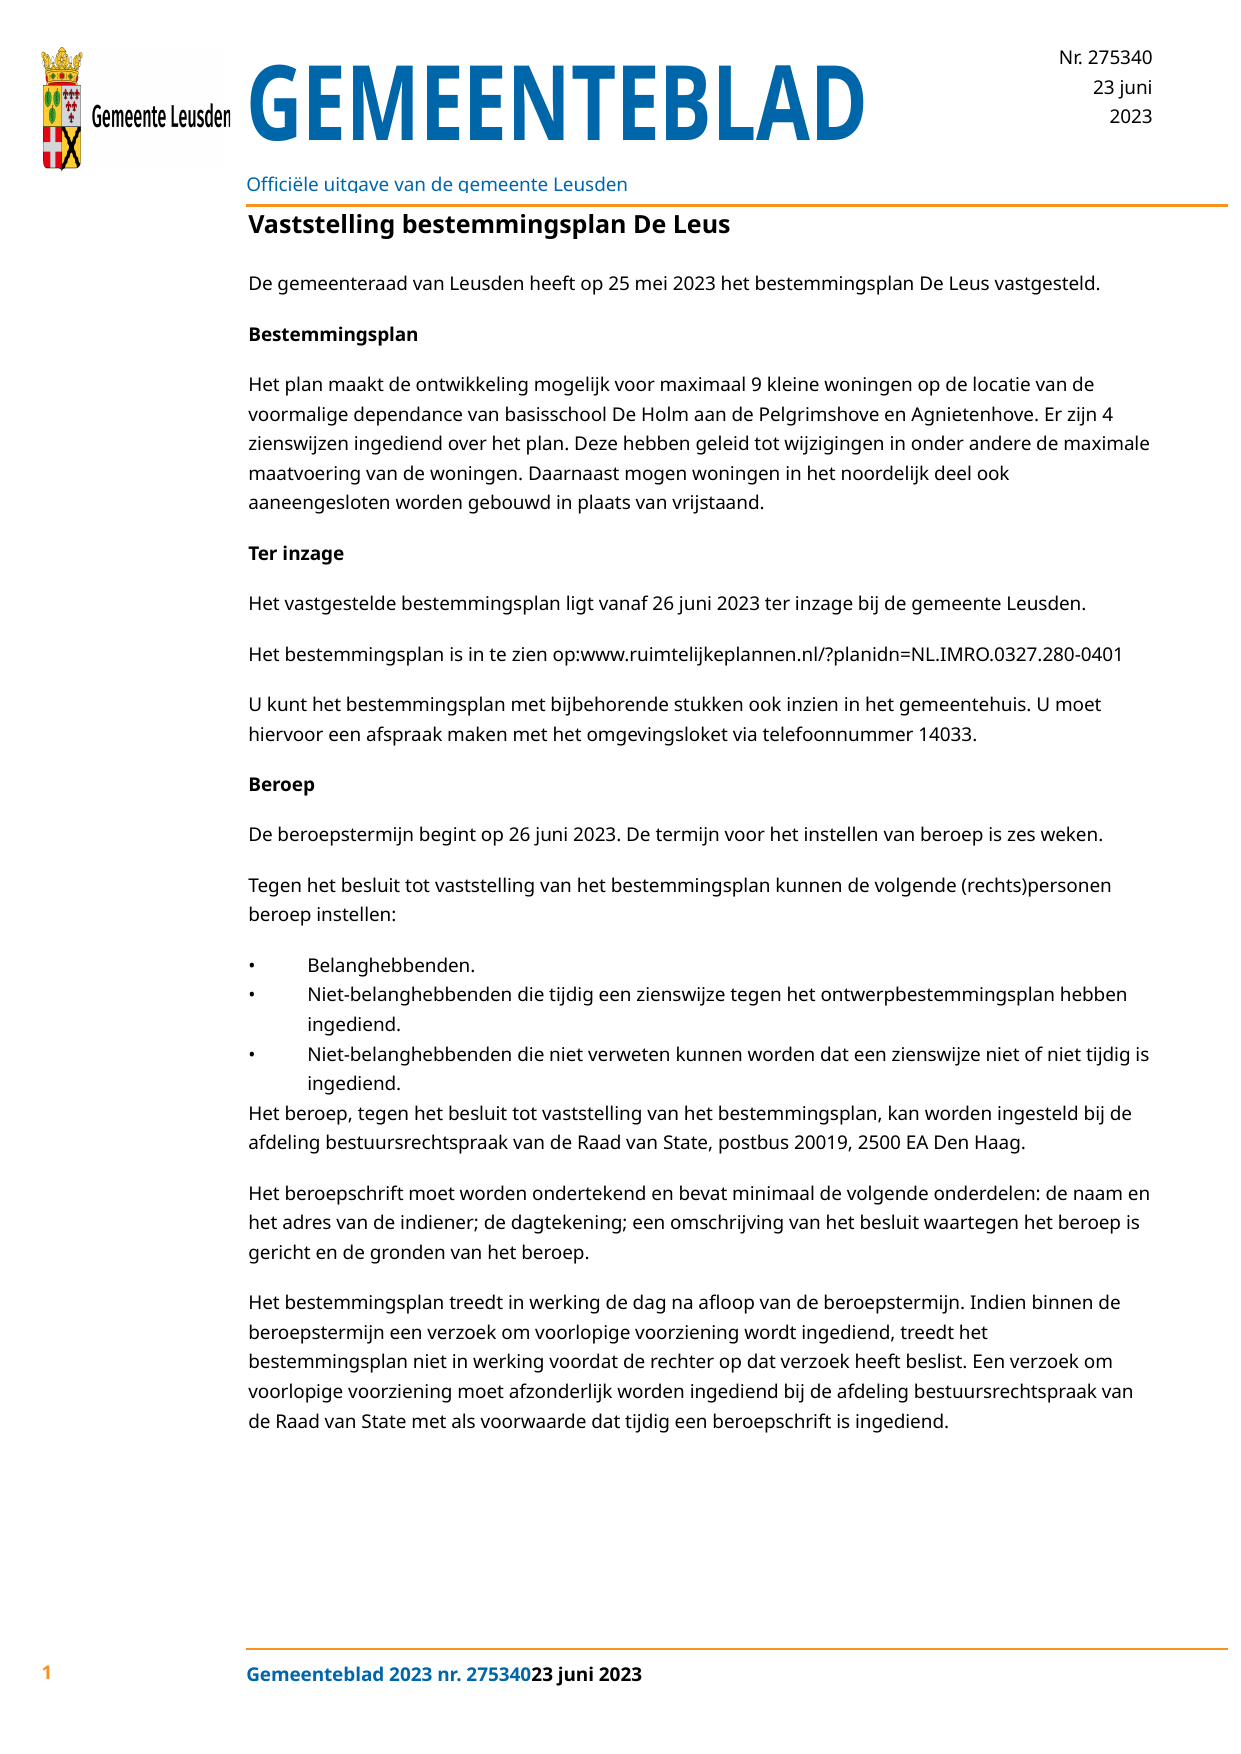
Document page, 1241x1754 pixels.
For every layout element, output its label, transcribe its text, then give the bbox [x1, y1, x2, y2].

text Ter inzage [248, 540, 1152, 566]
text Het beroep, tegen het besluit tot vaststelling van het bestemmingsplan, kan worden ingesteld bij de afdeling bestuursrechtspraak van de Raad van State, postbus 20019, 2500 EA Den Haag. [248, 1100, 1152, 1155]
list Niet-belanghebbenden die tijdig een zienswijze tegen het ontwerpbestemmingsplan hebben ingediend. [248, 982, 1152, 1037]
text Tegen het besluit tot vaststelling van het bestemmingsplan kunnen de volgende (rechts)personen beroep instellen: [248, 872, 1152, 927]
list Belanghebbenden. [248, 952, 1152, 978]
text Vaststelling bestemmingsplan De Leus [248, 207, 1152, 241]
text Het bestemmingsplan is in te zien op:www.ruimtelijkeplannen.nl/?planidn=NL.IMRO.0327.280-0401 [248, 641, 1152, 666]
text Het plan maakt de ontwikkeling mogelijk voor maximaal 9 kleine woningen op de locatie van de voormalige dependance van basisschool De Holm aan de Pelgrimshove en Agnietenhove. Er zijn 4 zienswijzen ingediend over het plan. Deze hebben geleid tot wijzigingen in onder andere de maximale maatvoering van de woningen. Daarnaast mogen woningen in het noordelijk deel ook aaneengesloten worden gebouwd in plaats van vrijstaand. [248, 371, 1152, 515]
text U kunt het bestemmingsplan met bijbehorende stukken ook inzien in het gemeentehuis. U moet hiervoor een afspraak maken met het omgevingsloket via telefoonnummer 14033. [248, 691, 1152, 746]
text De gemeenteraad van Leusden heeft op 25 mei 2023 het bestemmingsplan De Leus vastgesteld. [248, 270, 1152, 296]
text Het beroepschrift moet worden ondertekend en bevat minimaal de volgende onderdelen: de naam en het adres van de indiener; de dagtekening; een omschrijving van het besluit waartegen het beroep is gericht en de gronden van het beroep. [248, 1180, 1152, 1265]
text Het bestemmingsplan treedt in werking de dag na afloop van de beroepstermijn. Indien binnen de beroepstermijn een verzoek om voorlopige voorziening wordt ingediend, treedt het bestemmingsplan niet in werking voordat de rechter op dat verzoek heeft beslist. Een verzoek om voorlopige voorziening moet afzonderlijk worden ingediend bij de afdeling bestuursrechtspraak van de Raad van State met als voorwaarde dat tijdig een beroepschrift is ingediend. [248, 1289, 1152, 1433]
list Niet-belanghebbenden die niet verweten kunnen worden dat een zienswijze niet of niet tijdig is ingediend. [248, 1041, 1152, 1096]
picture [41, 47, 231, 172]
text Beroep [248, 771, 1152, 797]
text Bestemmingsplan [248, 321, 1152, 346]
text De beroepstermijn begint op 26 juni 2023. De termijn voor het instellen van beroep is zes weken. [248, 822, 1152, 847]
text Het vastgestelde bestemmingsplan ligt vanaf 26 juni 2023 ter inzage bij de gemeente Leusden. [248, 590, 1152, 616]
